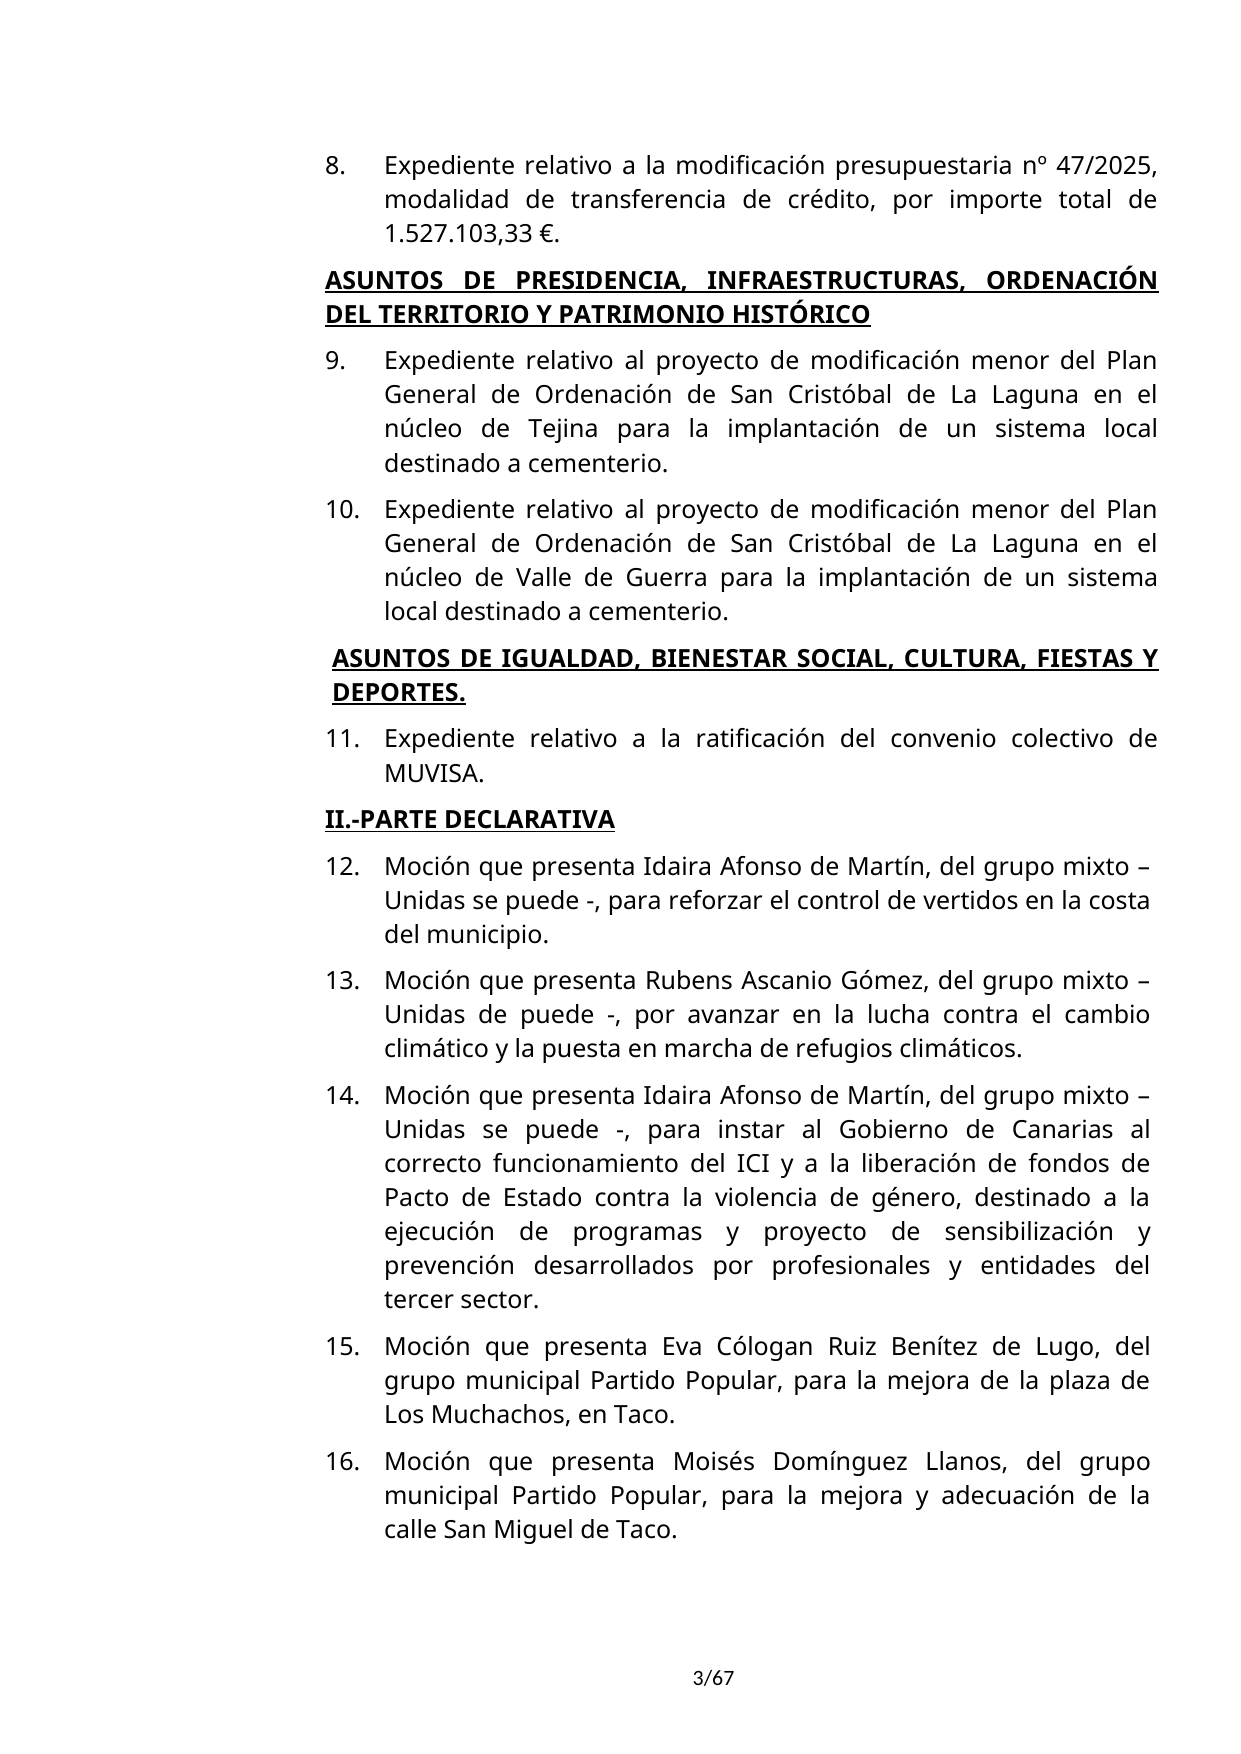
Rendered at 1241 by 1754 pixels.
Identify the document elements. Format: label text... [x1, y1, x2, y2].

text DEL TERRITORIO Y PATRIMONIO HISTÓRICO [325, 293, 1159, 331]
text DEPORTES. [332, 671, 1159, 709]
text II.-PARTE DECLARATIVA [325, 802, 1159, 836]
list Expediente relativo a la modificación presupuestaria nº 47/2025, modalidad de transferencia de crédito, por importe total de 1.527.103,33 €. [325, 148, 1159, 250]
list Moción que presenta Idaira Afonso de Martín, del grupo mixto – Unidas se puede -, para reforzar el control de vertidos en la costa del municipio. [325, 848, 1152, 951]
text ASUNTOS DE PRESIDENCIA, INFRAESTRUCTURAS, ORDENACIÓN [325, 262, 1159, 291]
list Expediente relativo al proyecto de modificación menor del Plan General de Ordenación de San Cristóbal de La Laguna en el núcleo de Valle de Guerra para la implantación de un sistema local destinado a cementerio. [325, 492, 1159, 628]
list Expediente relativo al proyecto de modificación menor del Plan General de Ordenación de San Cristóbal de La Laguna en el núcleo de Tejina para la implantación de un sistema local destinado a cementerio. [325, 343, 1159, 479]
list Moción que presenta Moisés Domínguez Llanos, del grupo municipal Partido Popular, para la mejora y adecuación de la calle San Miguel de Taco. [325, 1443, 1152, 1546]
list Moción que presenta Rubens Ascanio Gómez, del grupo mixto – Unidas de puede -, por avanzar en la lucha contra el cambio climático y la puesta en marcha de refugios climáticos. [325, 963, 1152, 1065]
list Moción que presenta Eva Cólogan Ruiz Benítez de Lugo, del grupo municipal Partido Popular, para la mejora de la plaza de Los Muchachos, en Taco. [325, 1329, 1152, 1431]
list Moción que presenta Idaira Afonso de Martín, del grupo mixto – Unidas se puede -, para instar al Gobierno de Canarias al correcto funcionamiento del ICI y a la liberación de fondos de Pacto de Estado contra la violencia de género, destinado a la ejecución de programas y proyecto de sensibilización y prevención desarrollados por profesionales y entidades del tercer sector. [325, 1078, 1152, 1316]
list Expediente relativo a la ratificación del convenio colectivo de MUVISA. [325, 721, 1159, 789]
text ASUNTOS DE IGUALDAD, BIENESTAR SOCIAL, CULTURA, FIESTAS Y [332, 641, 1159, 669]
